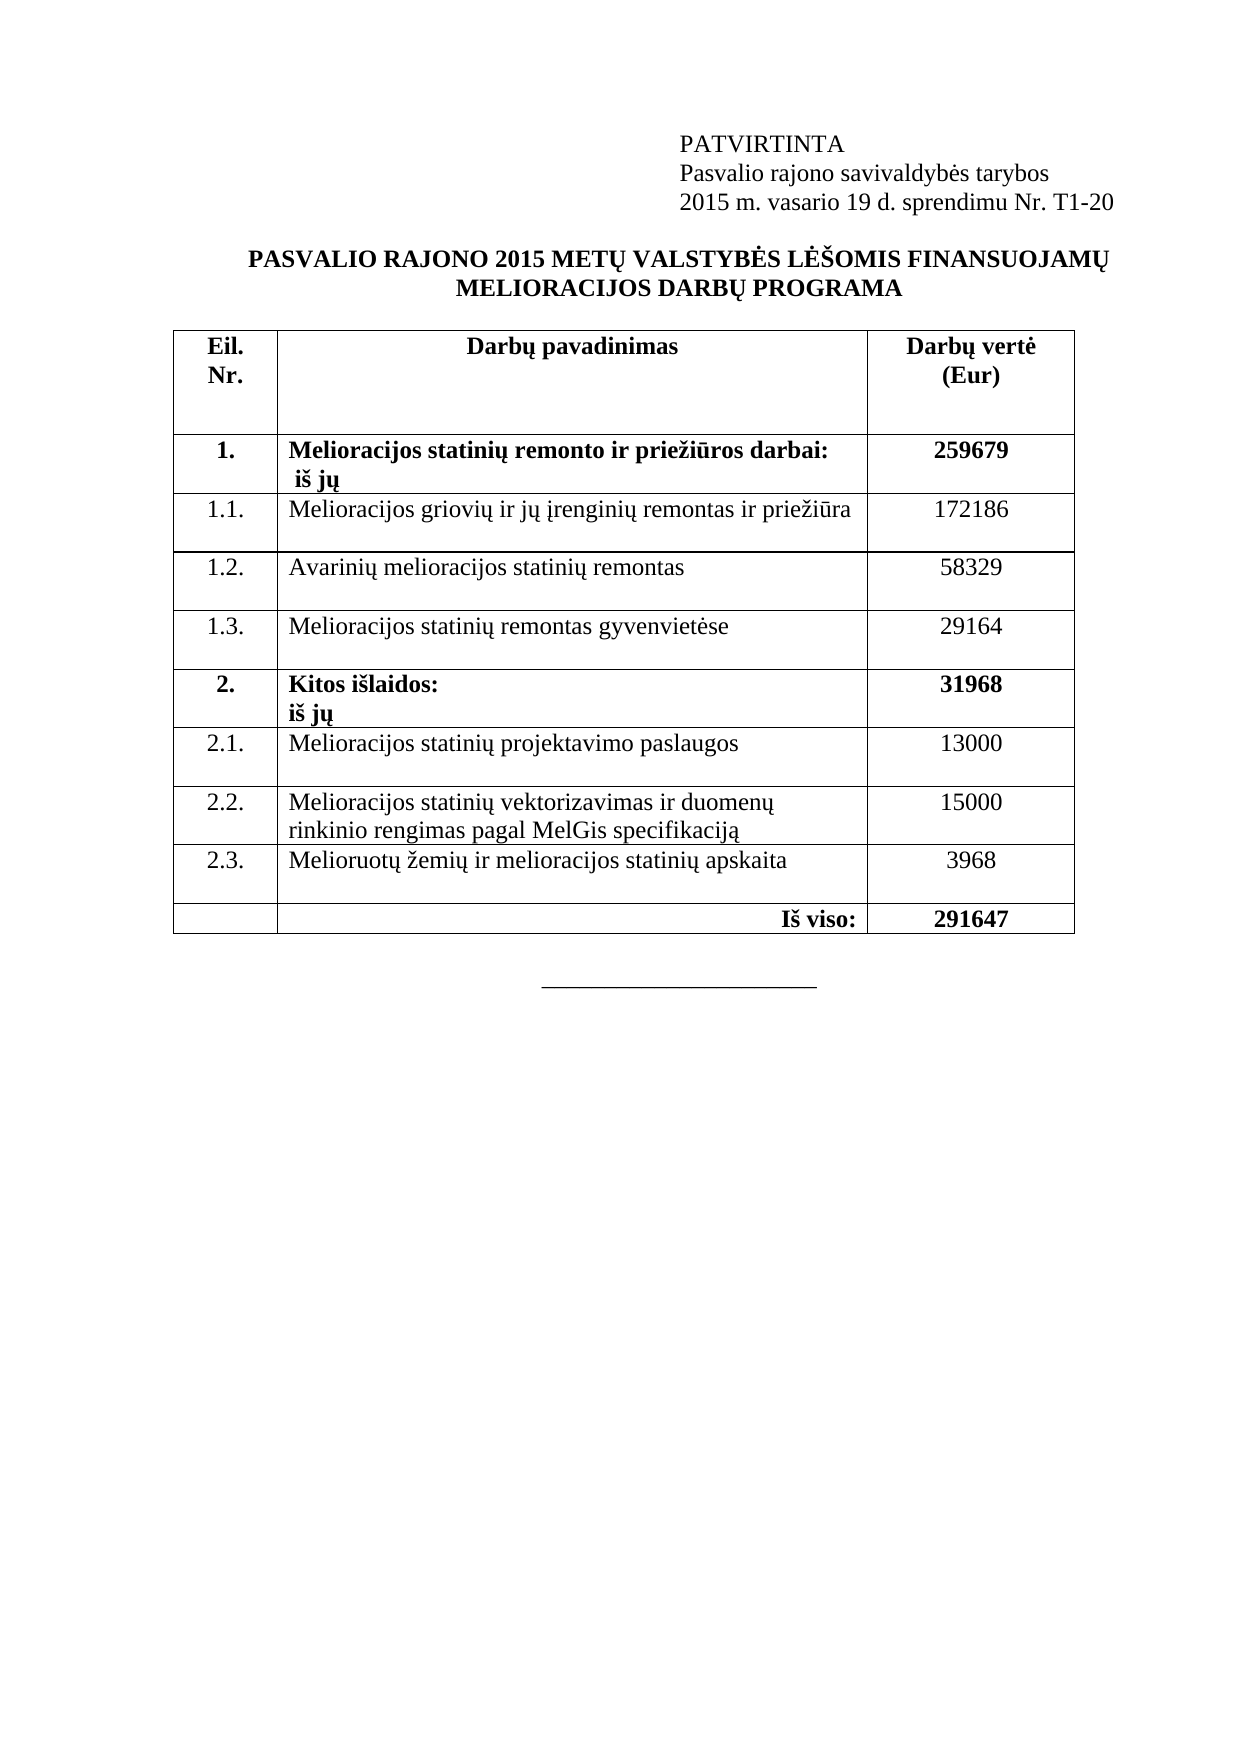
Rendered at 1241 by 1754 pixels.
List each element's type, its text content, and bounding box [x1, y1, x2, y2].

table_cell Melioracijos statinių projektavimo paslaugos [278, 728, 867, 786]
table_cell 58329 [868, 553, 1074, 610]
table_cell Melioracijos statinių remontas gyvenvietėse [278, 611, 867, 668]
table_cell 2. [174, 670, 277, 727]
text PATVIRTINTA [679, 129, 1181, 158]
table_cell Melioracijos statinių vektorizavimas ir duomenų rinkinio rengimas pagal MelGis specifikaciją [278, 787, 867, 844]
table_cell 31968 [868, 670, 1074, 727]
table_cell Avarinių melioracijos statinių remontas [278, 553, 867, 610]
table_cell Kitos išlaidos: iš jų [278, 670, 867, 727]
table_cell Iš viso: [278, 904, 867, 932]
table_cell 2.3. [174, 845, 277, 903]
table_header Darbų vertė (Eur) [868, 331, 1074, 434]
table_cell [174, 904, 277, 932]
table_cell 2.1. [174, 728, 277, 786]
table_cell 1.1. [174, 494, 277, 551]
table_cell 1.2. [174, 553, 277, 610]
table_cell 15000 [868, 787, 1074, 844]
table_cell Melioracijos griovių ir jų įrenginių remontas ir priežiūra [278, 494, 867, 551]
table_header Eil. Nr. [174, 331, 277, 434]
table_header Darbų pavadinimas [278, 331, 867, 434]
text 2015 m. vasario 19 d. sprendimu Nr. T1-20 [679, 187, 1181, 215]
table_cell 13000 [868, 728, 1074, 786]
table_cell 3968 [868, 845, 1074, 903]
text ______________________ [177, 962, 1181, 991]
table_cell 259679 [868, 435, 1074, 493]
table_cell 172186 [868, 494, 1074, 551]
table_cell Melioracijos statinių remonto ir priežiūros darbai: iš jų [278, 435, 867, 493]
table_cell Melioruotų žemių ir melioracijos statinių apskaita [278, 845, 867, 903]
text PASVALIO RAJONO 2015 METŲ VALSTYBĖS LĖŠOMIS FINANSUOJAMŲ MELIORACIJOS DARBŲ PROGRAMA [177, 244, 1181, 302]
table_cell 29164 [868, 611, 1074, 668]
table_cell 1.3. [174, 611, 277, 668]
text Pasvalio rajono savivaldybės tarybos [679, 158, 1181, 187]
table_cell 2.2. [174, 787, 277, 844]
table_cell 1. [174, 435, 277, 493]
table_cell 291647 [868, 904, 1074, 932]
